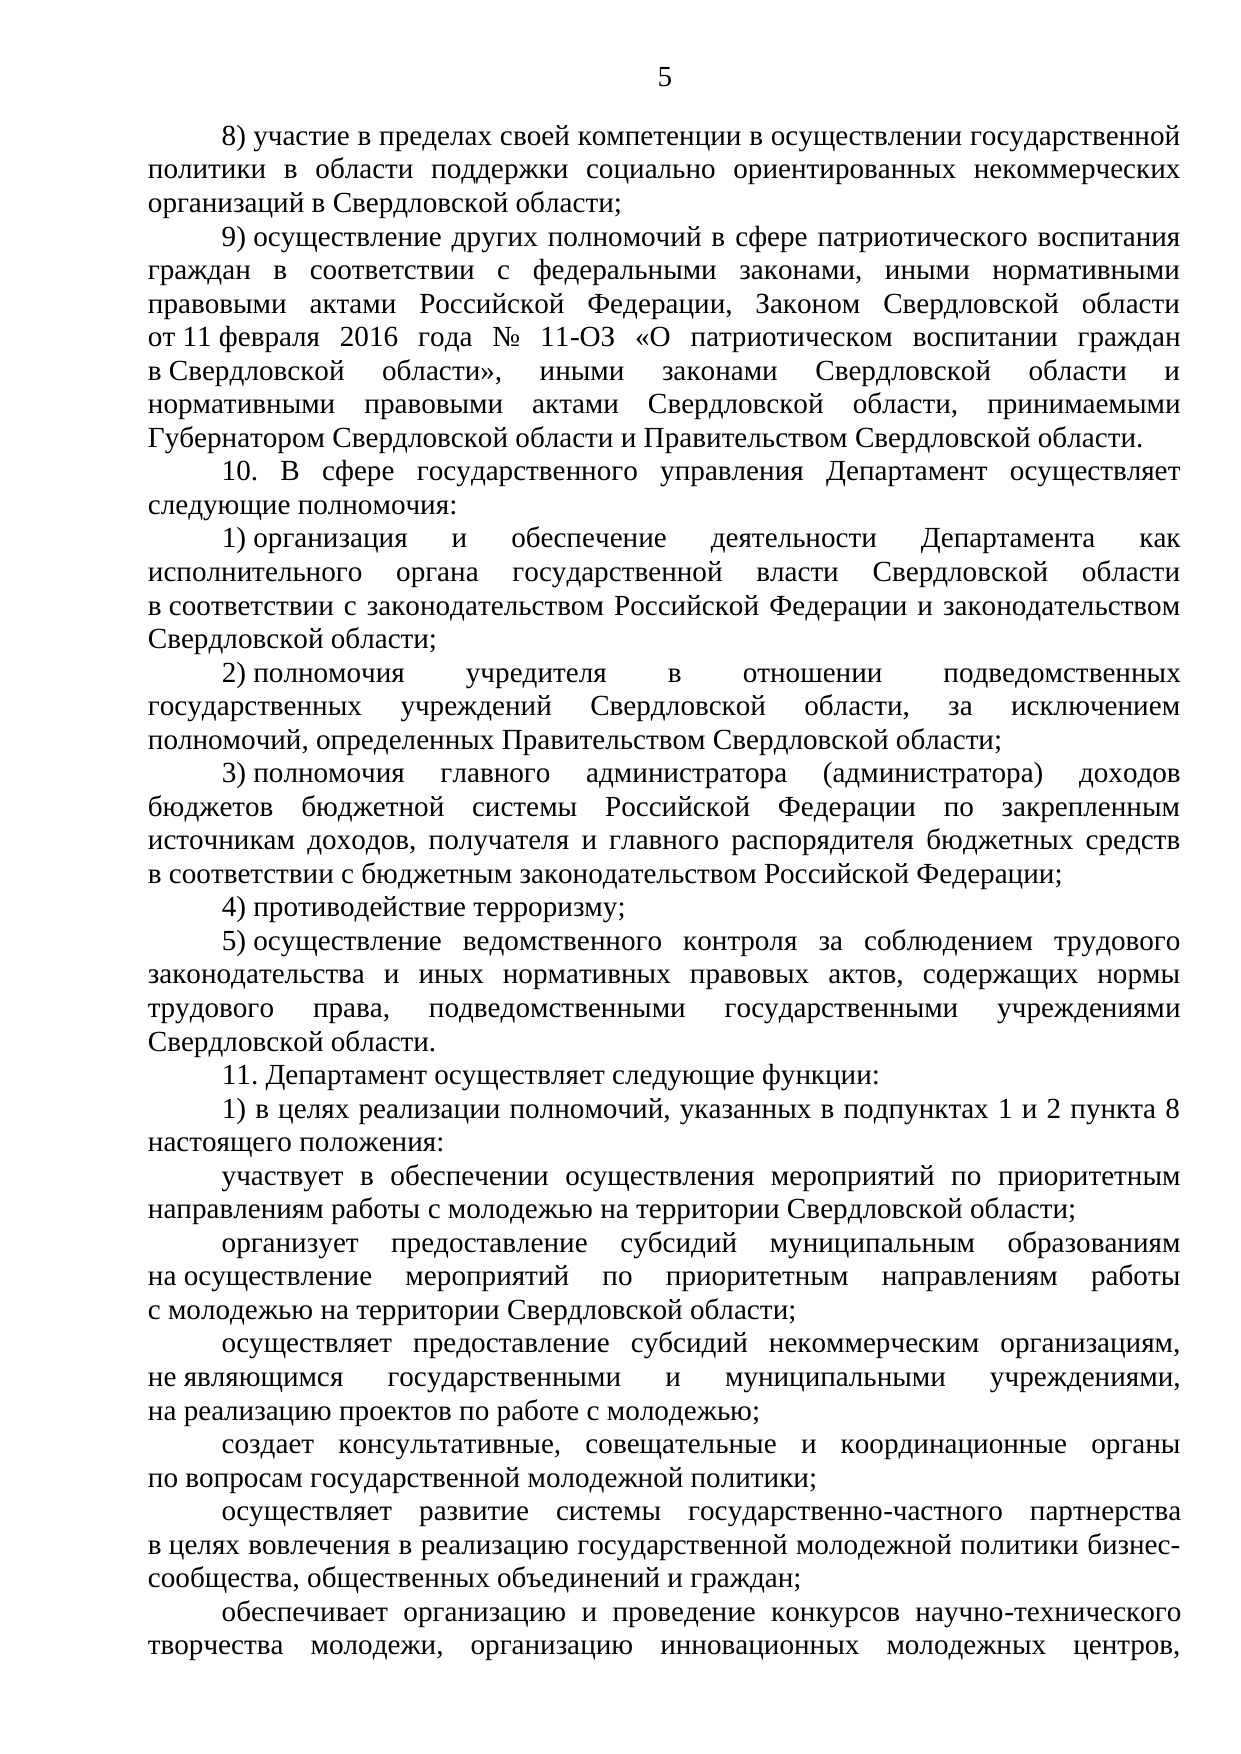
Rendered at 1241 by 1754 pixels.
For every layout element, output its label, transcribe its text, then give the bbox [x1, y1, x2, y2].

text 3) полномочия главного администратора (администратора) доходов бюджетов бюджетной системы Российской Федерации по закрепленным источникам доходов, получателя и главного распорядителя бюджетных средств в соответствии с бюджетным законодательством Российской Федерации; [148, 755, 1181, 889]
text 2) полномочия учредителя в отношении подведомственных государственных учреждений Свердловской области, за исключением полномочий, определенных Правительством Свердловской области; [148, 655, 1181, 755]
text 4) противодействие терроризму; [148, 889, 1181, 923]
text 9) осуществление других полномочий в сфере патриотического воспитания граждан в соответствии с федеральными законами, иными нормативными правовыми актами Российской Федерации, Законом Свердловской области от 11 февраля 2016 года № 11‑ОЗ «О патриотическом воспитании граждан в Свердловской области», иными законами Свердловской области и нормативными правовыми актами Свердловской области, принимаемыми Губернатором Свердловской области и Правительством Свердловской области. [148, 219, 1181, 453]
text участвует в обеспечении осуществления мероприятий по приоритетным направлениям работы с молодежью на территории Свердловской области; [148, 1158, 1181, 1225]
text организует предоставление субсидий муниципальным образованиям на осуществление мероприятий по приоритетным направлениям работы с молодежью на территории Свердловской области; [148, 1225, 1181, 1326]
text создает консультативные, совещательные и координационные органы по вопросам государственной молодежной политики; [148, 1426, 1181, 1493]
text обеспечивает организацию и проведение конкурсов научно‑технического творчества молодежи, организацию инновационных молодежных центров, [148, 1594, 1181, 1661]
text 8) участие в пределах своей компетенции в осуществлении государственной политики в области поддержки социально ориентированных некоммерческих организаций в Свердловской области; [148, 118, 1181, 219]
text 11. Департамент осуществляет следующие функции: [148, 1057, 1181, 1091]
text 1) в целях реализации полномочий, указанных в подпунктах 1 и 2 пункта 8 настоящего положения: [148, 1091, 1181, 1158]
text осуществляет развитие системы государственно‑частного партнерства в целях вовлечения в реализацию государственной молодежной политики бизнес-сообщества, общественных объединений и граждан; [148, 1493, 1181, 1594]
text 10. В сфере государственного управления Департамент осуществляет следующие полномочия: [148, 453, 1181, 521]
text 1) организация и обеспечение деятельности Департамента как исполнительного органа государственной власти Свердловской области в соответствии с законодательством Российской Федерации и законодательством Свердловской области; [148, 521, 1181, 655]
text 5) осуществление ведомственного контроля за соблюдением трудового законодательства и иных нормативных правовых актов, содержащих нормы трудового права, подведомственными государственными учреждениями Свердловской области. [148, 923, 1181, 1057]
text осуществляет предоставление субсидий некоммерческим организациям, не являющимся государственными и муниципальными учреждениями, на реализацию проектов по работе с молодежью; [148, 1326, 1181, 1426]
